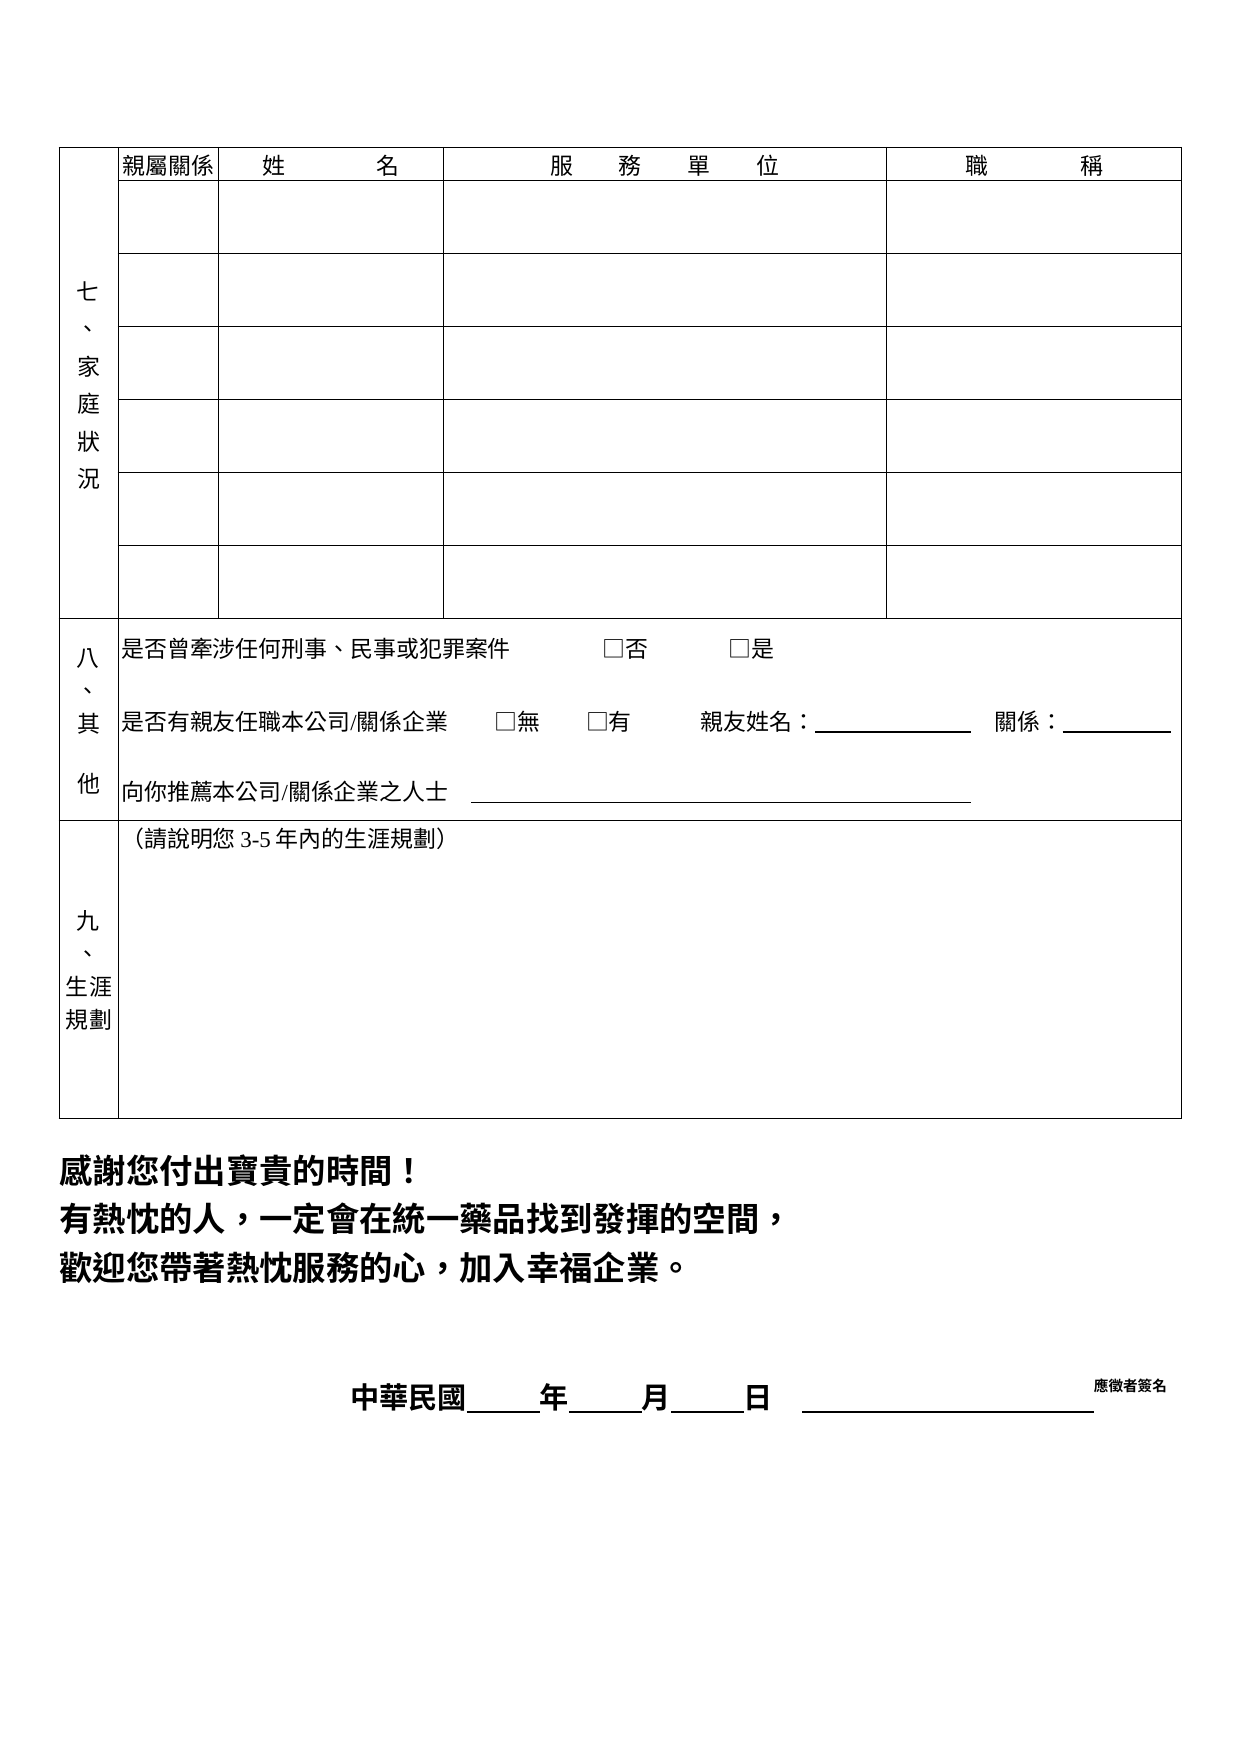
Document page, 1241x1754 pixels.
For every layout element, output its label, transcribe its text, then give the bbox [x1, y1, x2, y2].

table_cell [444, 400, 886, 472]
table_cell [444, 181, 886, 253]
text 感謝您付出寶貴的時間！ [59, 1145, 1181, 1193]
table_cell [887, 546, 1181, 618]
table_cell [119, 400, 218, 472]
table_cell [119, 327, 218, 399]
table_cell [219, 473, 443, 545]
table_cell 是否曾牽涉任何刑事、民事或犯罪案件 □否 □是 是否有親友任職本公司/關係企業 □無 □有 親友姓名： 關係： 向你推薦本公司/關係企業之人士 [119, 619, 1181, 820]
table_header 親屬關係 [119, 148, 218, 180]
table_cell [119, 181, 218, 253]
text 歡迎您帶著熱忱服務的心，加入幸福企業。 [59, 1241, 1181, 1290]
table_cell [119, 254, 218, 326]
table_cell [887, 473, 1181, 545]
table_cell [444, 473, 886, 545]
table_header 服 務 單 位 [444, 148, 886, 180]
table_cell 九 、 生涯規劃 [60, 821, 118, 1118]
text 有熱忱的人，一定會在統一藥品找到發揮的空間， [59, 1193, 1181, 1241]
table_cell [444, 254, 886, 326]
table_cell [444, 327, 886, 399]
table_cell [219, 254, 443, 326]
table_cell [887, 400, 1181, 472]
table_cell [887, 181, 1181, 253]
table_cell [887, 254, 1181, 326]
table_cell [887, 327, 1181, 399]
table_header 職 稱 [887, 148, 1181, 180]
table_cell 八 、 其 他 [60, 619, 118, 820]
text 中華民國 年 月 日 應徵者簽名 [59, 1375, 1167, 1417]
table_cell [219, 546, 443, 618]
table_header 七 、 家 庭 狀 況 [60, 148, 118, 618]
table_cell [219, 327, 443, 399]
table_cell [119, 546, 218, 618]
table_header 姓 名 [219, 148, 443, 180]
table_cell [119, 473, 218, 545]
table_cell [219, 400, 443, 472]
table_cell [444, 546, 886, 618]
table_cell （請說明您3-5年內的生涯規劃） [119, 821, 1181, 1118]
table_cell [219, 181, 443, 253]
